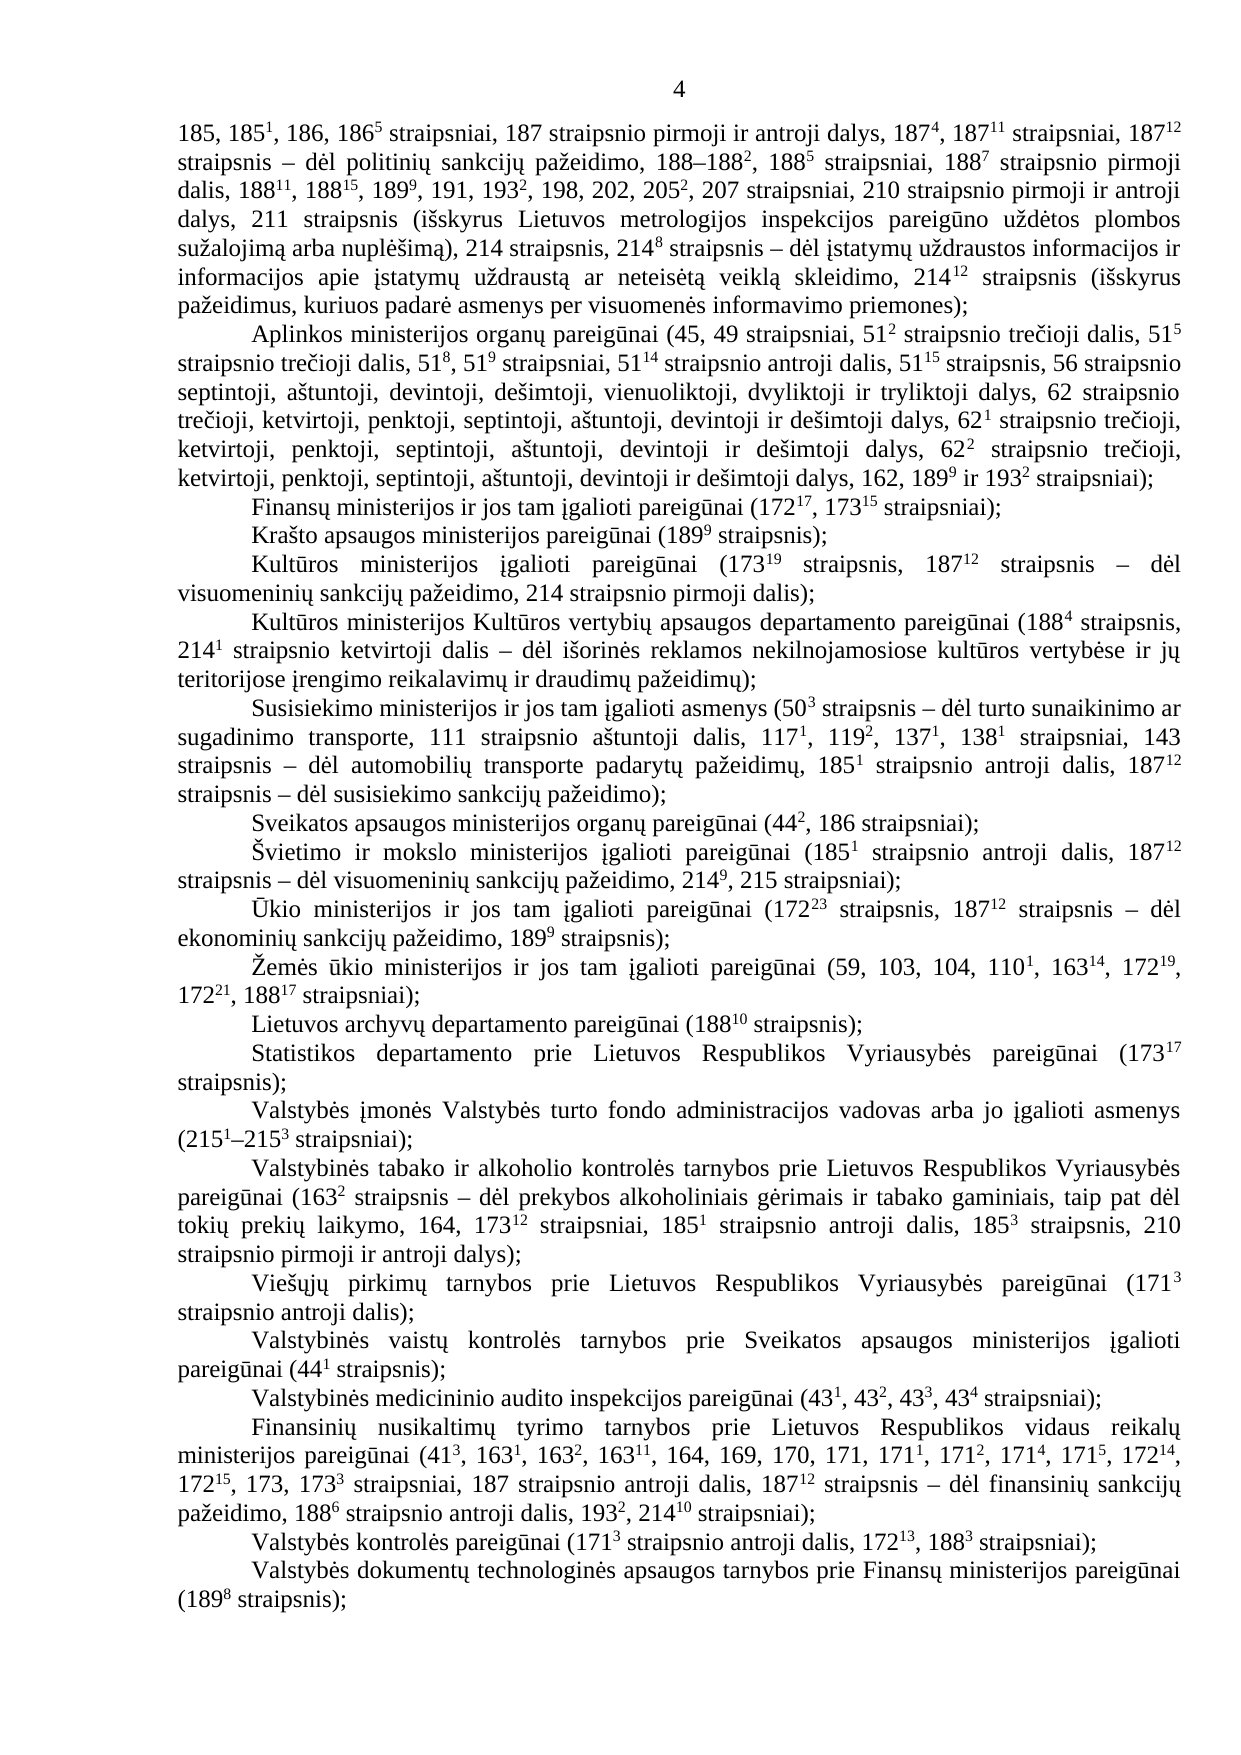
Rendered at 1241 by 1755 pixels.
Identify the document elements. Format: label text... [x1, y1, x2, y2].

text Žemės ūkio ministerijos ir jos tam įgalioti pareigūnai (59, 103, 104, 1101, 16314, 17219, 17221, 18817 straipsniai); [177, 952, 1181, 1009]
text Valstybės įmonės Valstybės turto fondo administracijos vadovas arba jo įgalioti asmenys (2151–2153 straipsniai); [177, 1096, 1181, 1153]
text 185, 1851, 186, 1865 straipsniai, 187 straipsnio pirmoji ir antroji dalys, 1874, 18711 straipsniai, 18712 straipsnis – dėl politinių sankcijų pažeidimo, 188–1882, 1885 straipsniai, 1887 straipsnio pirmoji dalis, 18811, 18815, 1899, 191, 1932, 198, 202, 2052, 207 straipsniai, 210 straipsnio pirmoji ir antroji dalys, 211 straipsnis (išskyrus Lietuvos metrologijos inspekcijos pareigūno uždėtos plombos sužalojimą arba nuplėšimą), 214 straipsnis, 2148 straipsnis – dėl įstatymų uždraustos informacijos ir informacijos apie įstatymų uždraustą ar neteisėtą veiklą skleidimo, 21412 straipsnis (išskyrus pažeidimus, kuriuos padarė asmenys per visuomenės informavimo priemones); [177, 118, 1181, 319]
text Kultūros ministerijos įgalioti pareigūnai (17319 straipsnis, 18712 straipsnis – dėl visuomeninių sankcijų pažeidimo, 214 straipsnio pirmoji dalis); [177, 549, 1181, 607]
text Valstybinės vaistų kontrolės tarnybos prie Sveikatos apsaugos ministerijos įgalioti pareigūnai (441 straipsnis); [177, 1326, 1181, 1383]
text Kultūros ministerijos Kultūros vertybių apsaugos departamento pareigūnai (1884 straipsnis, 2141 straipsnio ketvirtoji dalis – dėl išorinės reklamos nekilnojamosiose kultūros vertybėse ir jų teritorijose įrengimo reikalavimų ir draudimų pažeidimų); [177, 607, 1181, 693]
text Finansų ministerijos ir jos tam įgalioti pareigūnai (17217, 17315 straipsniai); [177, 492, 1181, 521]
text Valstybinės tabako ir alkoholio kontrolės tarnybos prie Lietuvos Respublikos Vyriausybės pareigūnai (1632 straipsnis – dėl prekybos alkoholiniais gėrimais ir tabako gaminiais, taip pat dėl tokių prekių laikymo, 164, 17312 straipsniai, 1851 straipsnio antroji dalis, 1853 straipsnis, 210 straipsnio pirmoji ir antroji dalys); [177, 1153, 1181, 1268]
text Finansinių nusikaltimų tyrimo tarnybos prie Lietuvos Respublikos vidaus reikalų ministerijos pareigūnai (413, 1631, 1632, 16311, 164, 169, 170, 171, 1711, 1712, 1714, 1715, 17214, 17215, 173, 1733 straipsniai, 187 straipsnio antroji dalis, 18712 straipsnis – dėl finansinių sankcijų pažeidimo, 1886 straipsnio antroji dalis, 1932, 21410 straipsniai); [177, 1412, 1181, 1527]
text Sveikatos apsaugos ministerijos organų pareigūnai (442, 186 straipsniai); [177, 808, 1181, 837]
text Statistikos departamento prie Lietuvos Respublikos Vyriausybės pareigūnai (17317 straipsnis); [177, 1038, 1181, 1096]
text Švietimo ir mokslo ministerijos įgalioti pareigūnai (1851 straipsnio antroji dalis, 18712 straipsnis – dėl visuomeninių sankcijų pažeidimo, 2149, 215 straipsniai); [177, 837, 1181, 894]
text Valstybinės medicininio audito inspekcijos pareigūnai (431, 432, 433, 434 straipsniai); [177, 1383, 1181, 1412]
text Susisiekimo ministerijos ir jos tam įgalioti asmenys (503 straipsnis – dėl turto sunaikinimo ar sugadinimo transporte, 111 straipsnio aštuntoji dalis, 1171, 1192, 1371, 1381 straipsniai, 143 straipsnis – dėl automobilių transporte padarytų pažeidimų, 1851 straipsnio antroji dalis, 18712 straipsnis – dėl susisiekimo sankcijų pažeidimo); [177, 693, 1181, 808]
text Ūkio ministerijos ir jos tam įgalioti pareigūnai (17223 straipsnis, 18712 straipsnis – dėl ekonominių sankcijų pažeidimo, 1899 straipsnis); [177, 894, 1181, 952]
text Valstybės kontrolės pareigūnai (1713 straipsnio antroji dalis, 17213, 1883 straipsniai); [177, 1527, 1181, 1556]
text Viešųjų pirkimų tarnybos prie Lietuvos Respublikos Vyriausybės pareigūnai (1713 straipsnio antroji dalis); [177, 1268, 1181, 1326]
text Krašto apsaugos ministerijos pareigūnai (1899 straipsnis); [177, 521, 1181, 549]
text Lietuvos archyvų departamento pareigūnai (18810 straipsnis); [177, 1009, 1181, 1038]
text Valstybės dokumentų technologinės apsaugos tarnybos prie Finansų ministerijos pareigūnai (1898 straipsnis); [177, 1556, 1181, 1613]
text Aplinkos ministerijos organų pareigūnai (45, 49 straipsniai, 512 straipsnio trečioji dalis, 515 straipsnio trečioji dalis, 518, 519 straipsniai, 5114 straipsnio antroji dalis, 5115 straipsnis, 56 straipsnio septintoji, aštuntoji, devintoji, dešimtoji, vienuoliktoji, dvyliktoji ir tryliktoji dalys, 62 straipsnio trečioji, ketvirtoji, penktoji, septintoji, aštuntoji, devintoji ir dešimtoji dalys, 621 straipsnio trečioji, ketvirtoji, penktoji, septintoji, aštuntoji, devintoji ir dešimtoji dalys, 622 straipsnio trečioji, ketvirtoji, penktoji, septintoji, aštuntoji, devintoji ir dešimtoji dalys, 162, 1899 ir 1932 straipsniai); [177, 319, 1181, 492]
